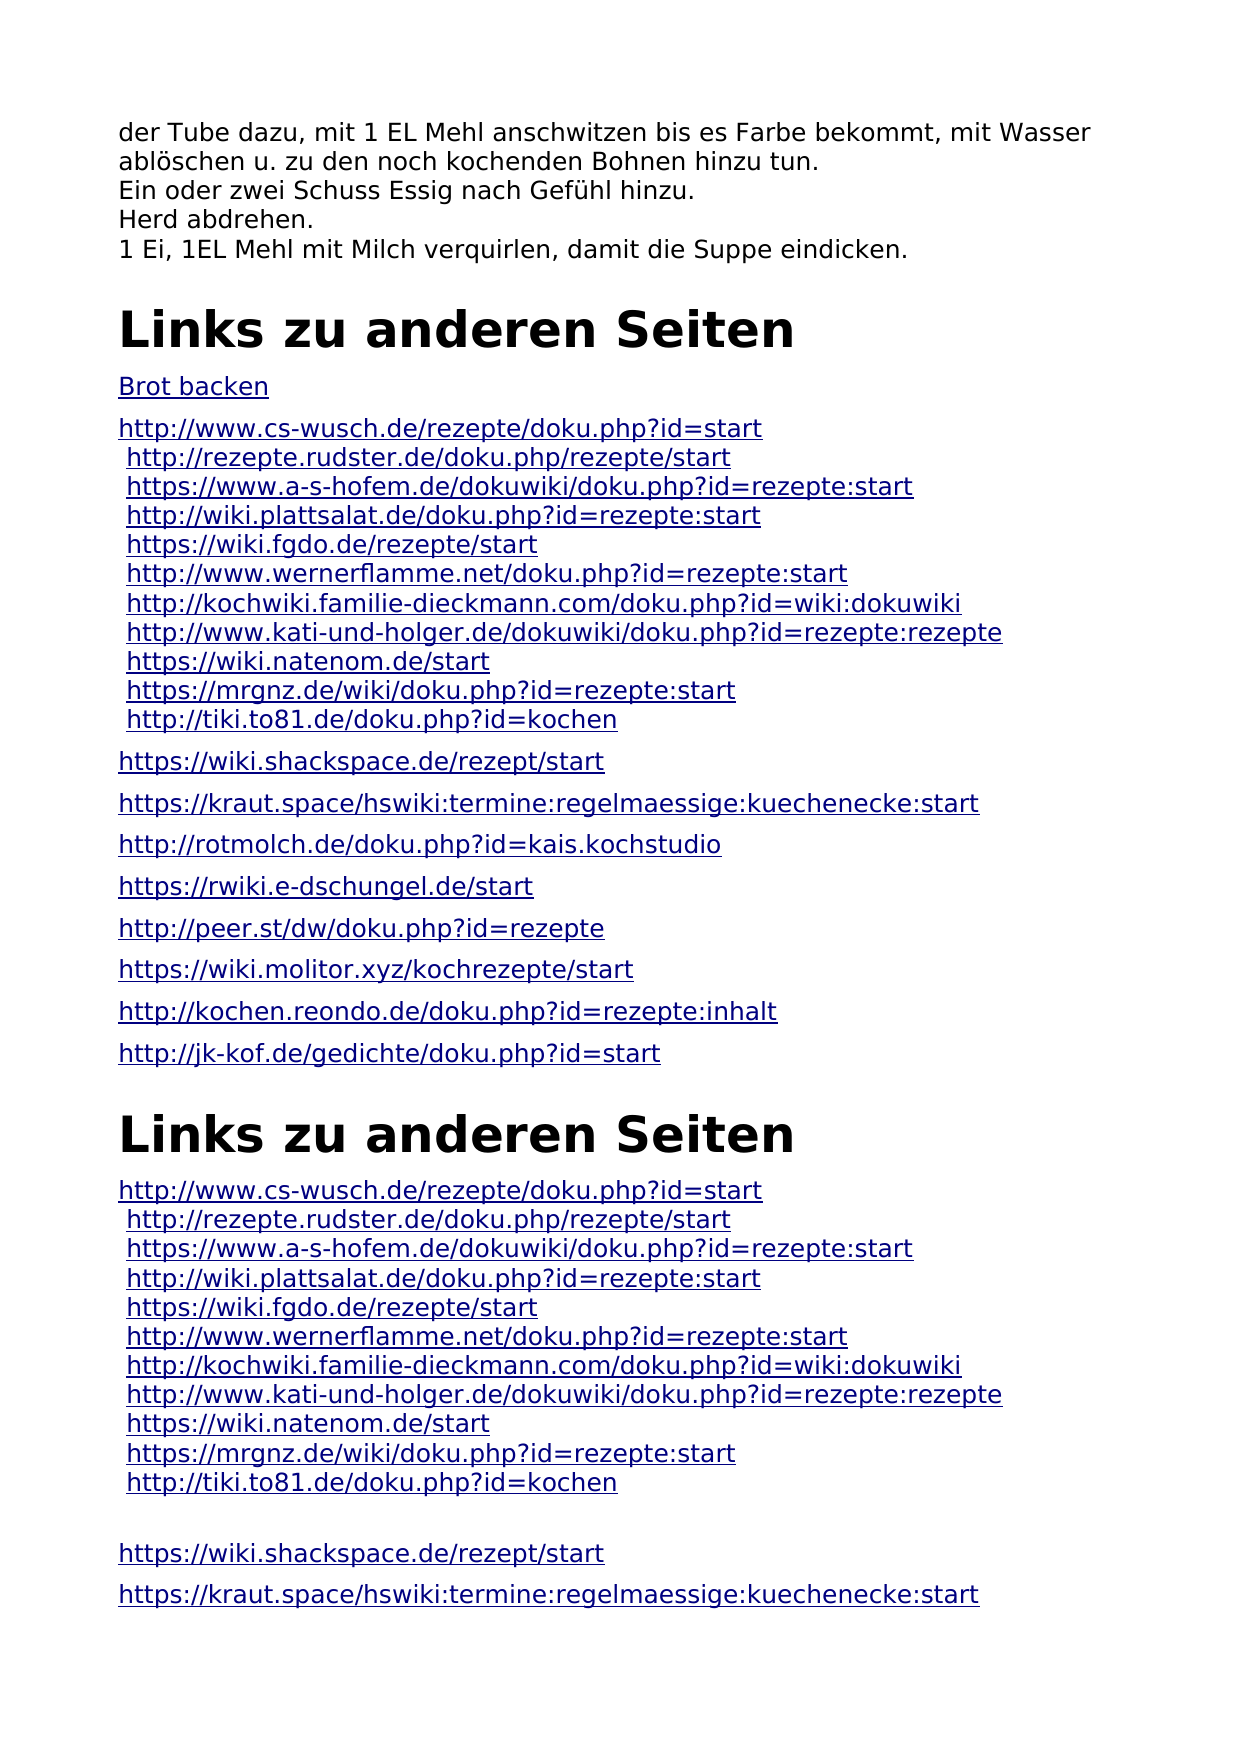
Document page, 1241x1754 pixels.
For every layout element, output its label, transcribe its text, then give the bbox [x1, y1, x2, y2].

text http://peer.st/dw/doku.php?id=rezepte [118, 914, 1122, 943]
text https://kraut.space/hswiki:termine:regelmaessige:kuechenecke:start [118, 1580, 1122, 1609]
text http://www.cs-wusch.de/rezepte/doku.php?id=start http://rezepte.rudster.de/doku.php/rezepte/start https://www.a-s-hofem.de/dokuwiki/doku.php?id=rezepte:start http://wiki.plattsalat.de/doku.php?id=rezepte:start https://wiki.fgdo.de/rezepte/start http://www.wernerflamme.net/doku.php?id=rezepte:start http://kochwiki.familie-dieckmann.com/doku.php?id=wiki:dokuwiki http://www.kati-und-holger.de/dokuwiki/doku.php?id=rezepte:rezepte https://wiki.natenom.de/start https://mrgnz.de/wiki/doku.php?id=rezepte:start http://tiki.to81.de/doku.php?id=kochen [118, 414, 1122, 735]
text http://rotmolch.de/doku.php?id=kais.kochstudio [118, 831, 1122, 860]
text der Tube dazu, mit 1 EL Mehl anschwitzen bis es Farbe bekommt, mit Wasser ablöschen u. zu den noch kochenden Bohnen hinzu tun. Ein oder zwei Schuss Essig nach Gefühl hinzu. Herd abdrehen. 1 Ei, 1EL Mehl mit Milch verquirlen, damit die Suppe eindicken. [118, 118, 1122, 264]
subtitle Links zu anderen Seiten [118, 301, 1122, 360]
text https://kraut.space/hswiki:termine:regelmaessige:kuechenecke:start [118, 789, 1122, 818]
text http://www.cs-wusch.de/rezepte/doku.php?id=start http://rezepte.rudster.de/doku.php/rezepte/start https://www.a-s-hofem.de/dokuwiki/doku.php?id=rezepte:start http://wiki.plattsalat.de/doku.php?id=rezepte:start https://wiki.fgdo.de/rezepte/start http://www.wernerflamme.net/doku.php?id=rezepte:start http://kochwiki.familie-dieckmann.com/doku.php?id=wiki:dokuwiki http://www.kati-und-holger.de/dokuwiki/doku.php?id=rezepte:rezepte https://wiki.natenom.de/start https://mrgnz.de/wiki/doku.php?id=rezepte:start http://tiki.to81.de/doku.php?id=kochen [118, 1176, 1122, 1526]
text http://jk-kof.de/gedichte/doku.php?id=start [118, 1039, 1122, 1068]
text https://wiki.molitor.xyz/kochrezepte/start [118, 956, 1122, 985]
text https://rwiki.e-dschungel.de/start [118, 872, 1122, 901]
subtitle Links zu anderen Seiten [118, 1106, 1122, 1164]
text https://wiki.shackspace.de/rezept/start [118, 1539, 1122, 1568]
text https://wiki.shackspace.de/rezept/start [118, 747, 1122, 776]
text http://kochen.reondo.de/doku.php?id=rezepte:inhalt [118, 997, 1122, 1026]
text Brot backen [118, 372, 1122, 401]
